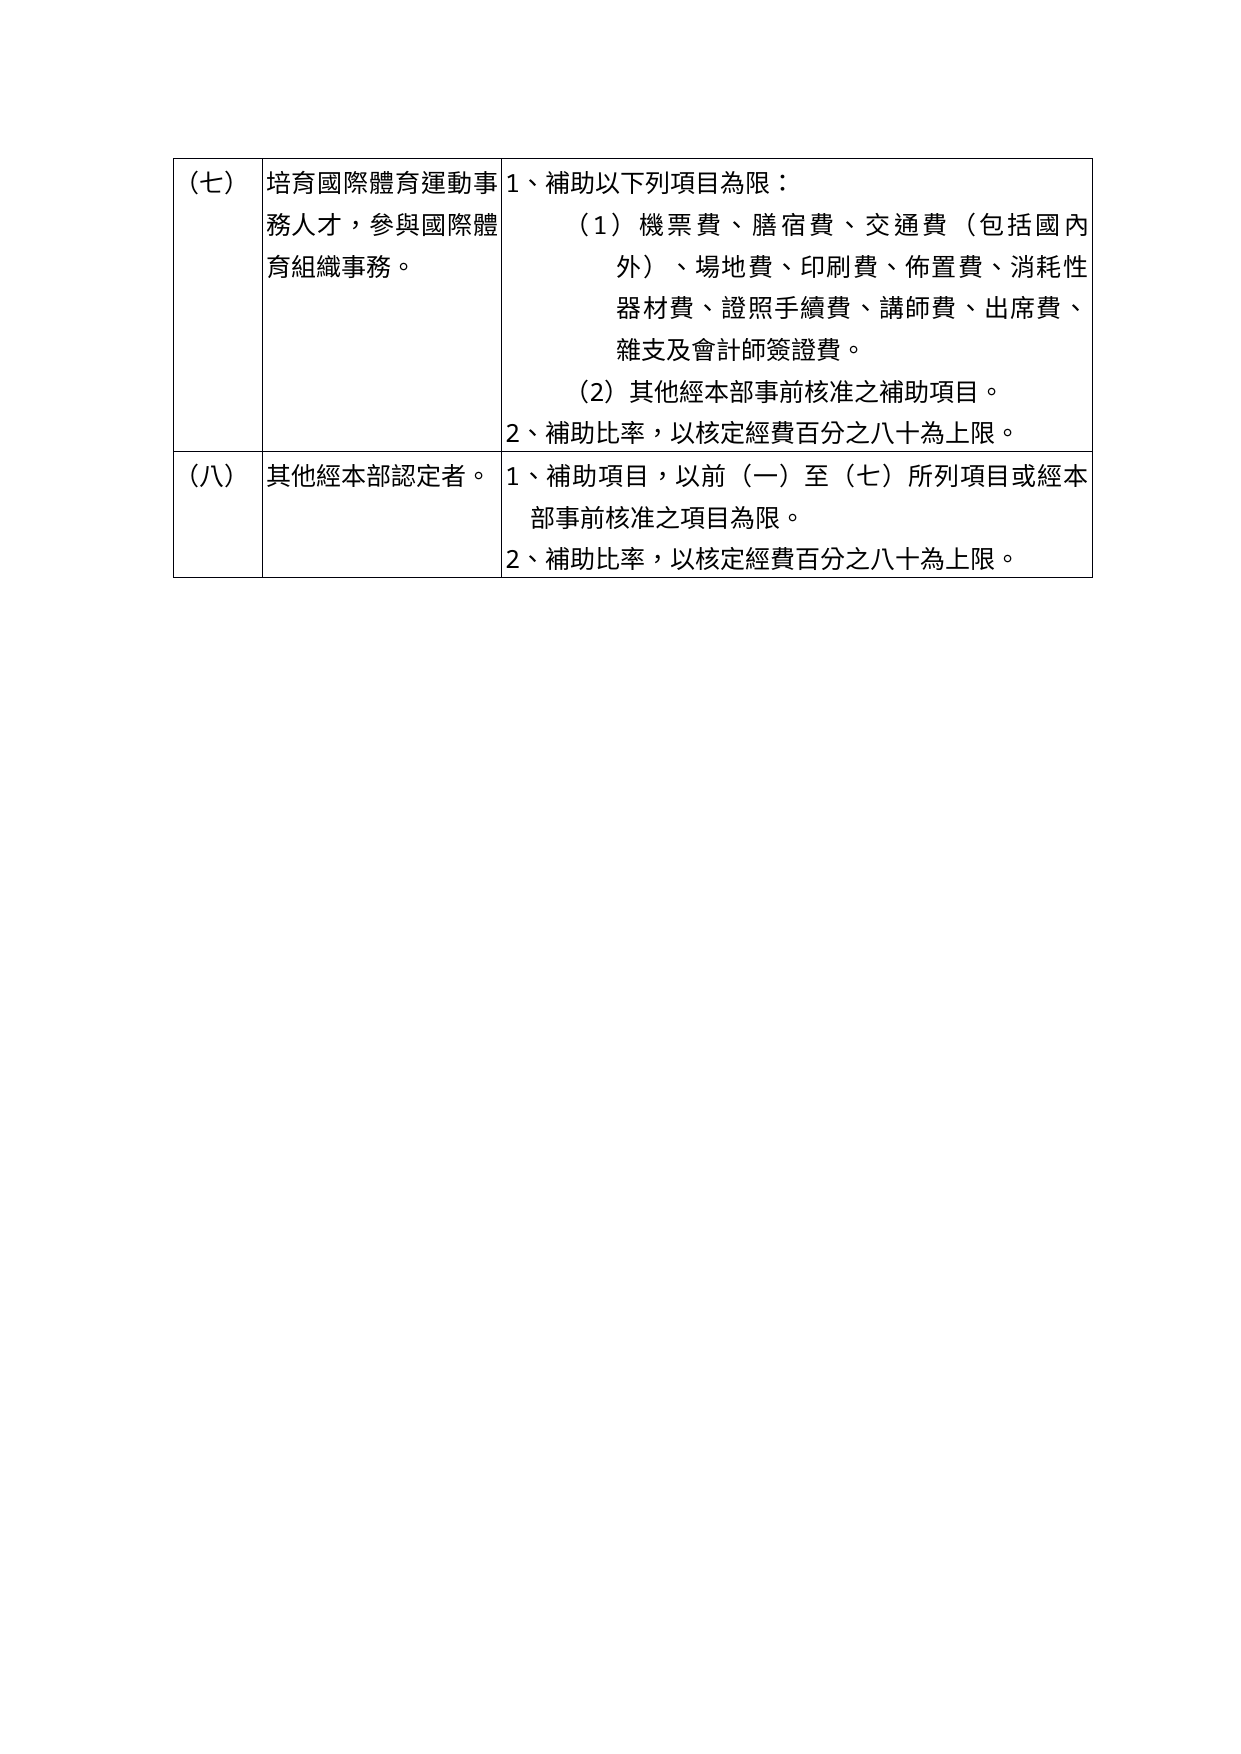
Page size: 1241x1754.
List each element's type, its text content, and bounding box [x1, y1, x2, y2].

table_cell 1、補助項目，以前（一）至（七）所列項目或經本部事前核准之項目為限。 2、補助比率，以核定經費百分之八十為上限。 [502, 452, 1092, 577]
table_cell （八） [174, 452, 262, 577]
table_cell 其他經本部認定者。 [263, 452, 501, 577]
table_cell 培育國際體育運動事務人才，參與國際體育組織事務。 [263, 159, 501, 451]
table_cell （七） [174, 159, 262, 451]
table_cell 1、補助以下列項目為限： （1）機票費、膳宿費、交通費（包括國內外）、場地費、印刷費、佈置費、消耗性器材費、證照手續費、講師費、出席費、雜支及會計師簽證費。 （2）其他經本部事前核准之補助項目。 2、補助比率，以核定經費百分之八十為上限。 [502, 159, 1092, 451]
